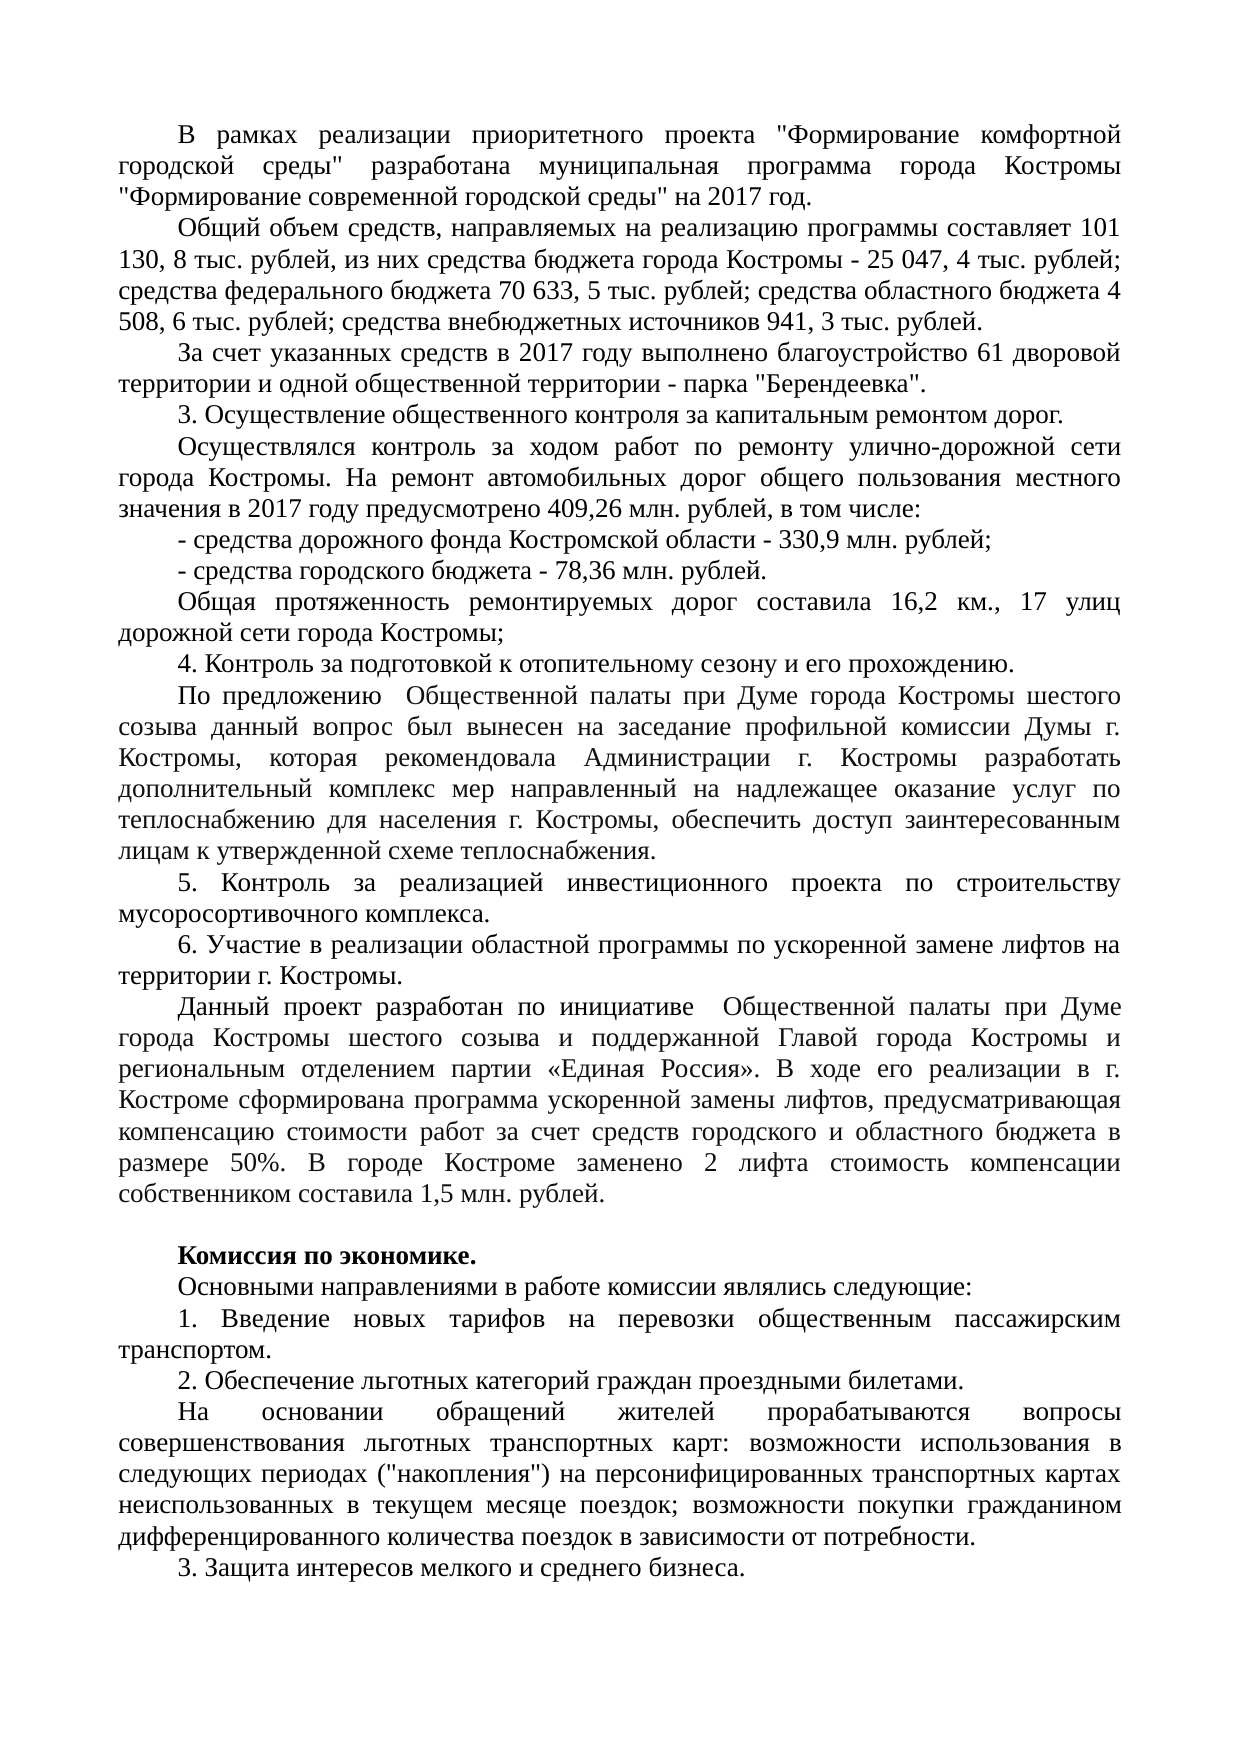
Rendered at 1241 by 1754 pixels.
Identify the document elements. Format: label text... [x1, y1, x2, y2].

text 3. Защита интересов мелкого и среднего бизнеса. [118, 1551, 1122, 1582]
text 5. Контроль за реализацией инвестиционного проекта по строительству мусоросортивочного комплекса. [118, 866, 1122, 928]
text Данный проект разработан по инициативе Общественной палаты при Думе города Костромы шестого созыва и поддержанной Главой города Костромы и региональным отделением партии «Единая Россия». В ходе его реализации в г. Костроме сформирована программа ускоренной замены лифтов, предусматривающая компенсацию стоимости работ за счет средств городского и областного бюджета в размере 50%. В городе Костроме заменено 2 лифта стоимость компенсации собственником составила 1,5 млн. рублей. [118, 990, 1122, 1208]
text Основными направлениями в работе комиссии являлись следующие: [118, 1271, 1122, 1302]
text В рамках реализации приоритетного проекта "Формирование комфортной городской среды" разработана муниципальная программа города Костромы "Формирование современной городской среды" на 2017 год. [118, 118, 1122, 212]
text 6. Участие в реализации областной программы по ускоренной замене лифтов на территории г. Костромы. [118, 928, 1122, 990]
text По предложению Общественной палаты при Думе города Костромы шестого созыва данный вопрос был вынесен на заседание профильной комиссии Думы г. Костромы, которая рекомендовала Администрации г. Костромы разработать дополнительный комплекс мер направленный на надлежащее оказание услуг по теплоснабжению для населения г. Костромы, обеспечить доступ заинтересованным лицам к утвержденной схеме теплоснабжения. [118, 679, 1122, 866]
text 3. Осуществление общественного контроля за капитальным ремонтом дорог. [118, 398, 1122, 429]
text 1. Введение новых тарифов на перевозки общественным пассажирским транспортом. [118, 1302, 1122, 1364]
text Комиссия по экономике. [118, 1239, 1122, 1271]
text Общий объем средств, направляемых на реализацию программы составляет 101 130, 8 тыс. рублей, из них средства бюджета города Костромы - 25 047, 4 тыс. рублей; средства федерального бюджета 70 633, 5 тыс. рублей; средства областного бюджета 4 508, 6 тыс. рублей; средства внебюджетных источников 941, 3 тыс. рублей. [118, 212, 1122, 336]
text За счет указанных средств в 2017 году выполнено благоустройство 61 дворовой территории и одной общественной территории - парка "Берендеевка". [118, 336, 1122, 398]
text 2. Обеспечение льготных категорий граждан проездными билетами. [118, 1364, 1122, 1395]
text На основании обращений жителей прорабатываются вопросы совершенствования льготных транспортных карт: возможности использования в следующих периодах ("накопления") на персонифицированных транспортных картах неиспользованных в текущем месяце поездок; возможности покупки гражданином дифференцированного количества поездок в зависимости от потребности. [118, 1395, 1122, 1551]
text - средства городского бюджета - 78,36 млн. рублей. [118, 554, 1122, 585]
text Общая протяженность ремонтируемых дорог составила 16,2 км., 17 улиц дорожной сети города Костромы; [118, 585, 1122, 648]
text - средства дорожного фонда Костромской области - 330,9 млн. рублей; [118, 523, 1122, 554]
text Осуществлялся контроль за ходом работ по ремонту улично-дорожной сети города Костромы. На ремонт автомобильных дорог общего пользования местного значения в 2017 году предусмотрено 409,26 млн. рублей, в том числе: [118, 429, 1122, 523]
text 4. Контроль за подготовкой к отопительному сезону и его прохождению. [118, 648, 1122, 679]
